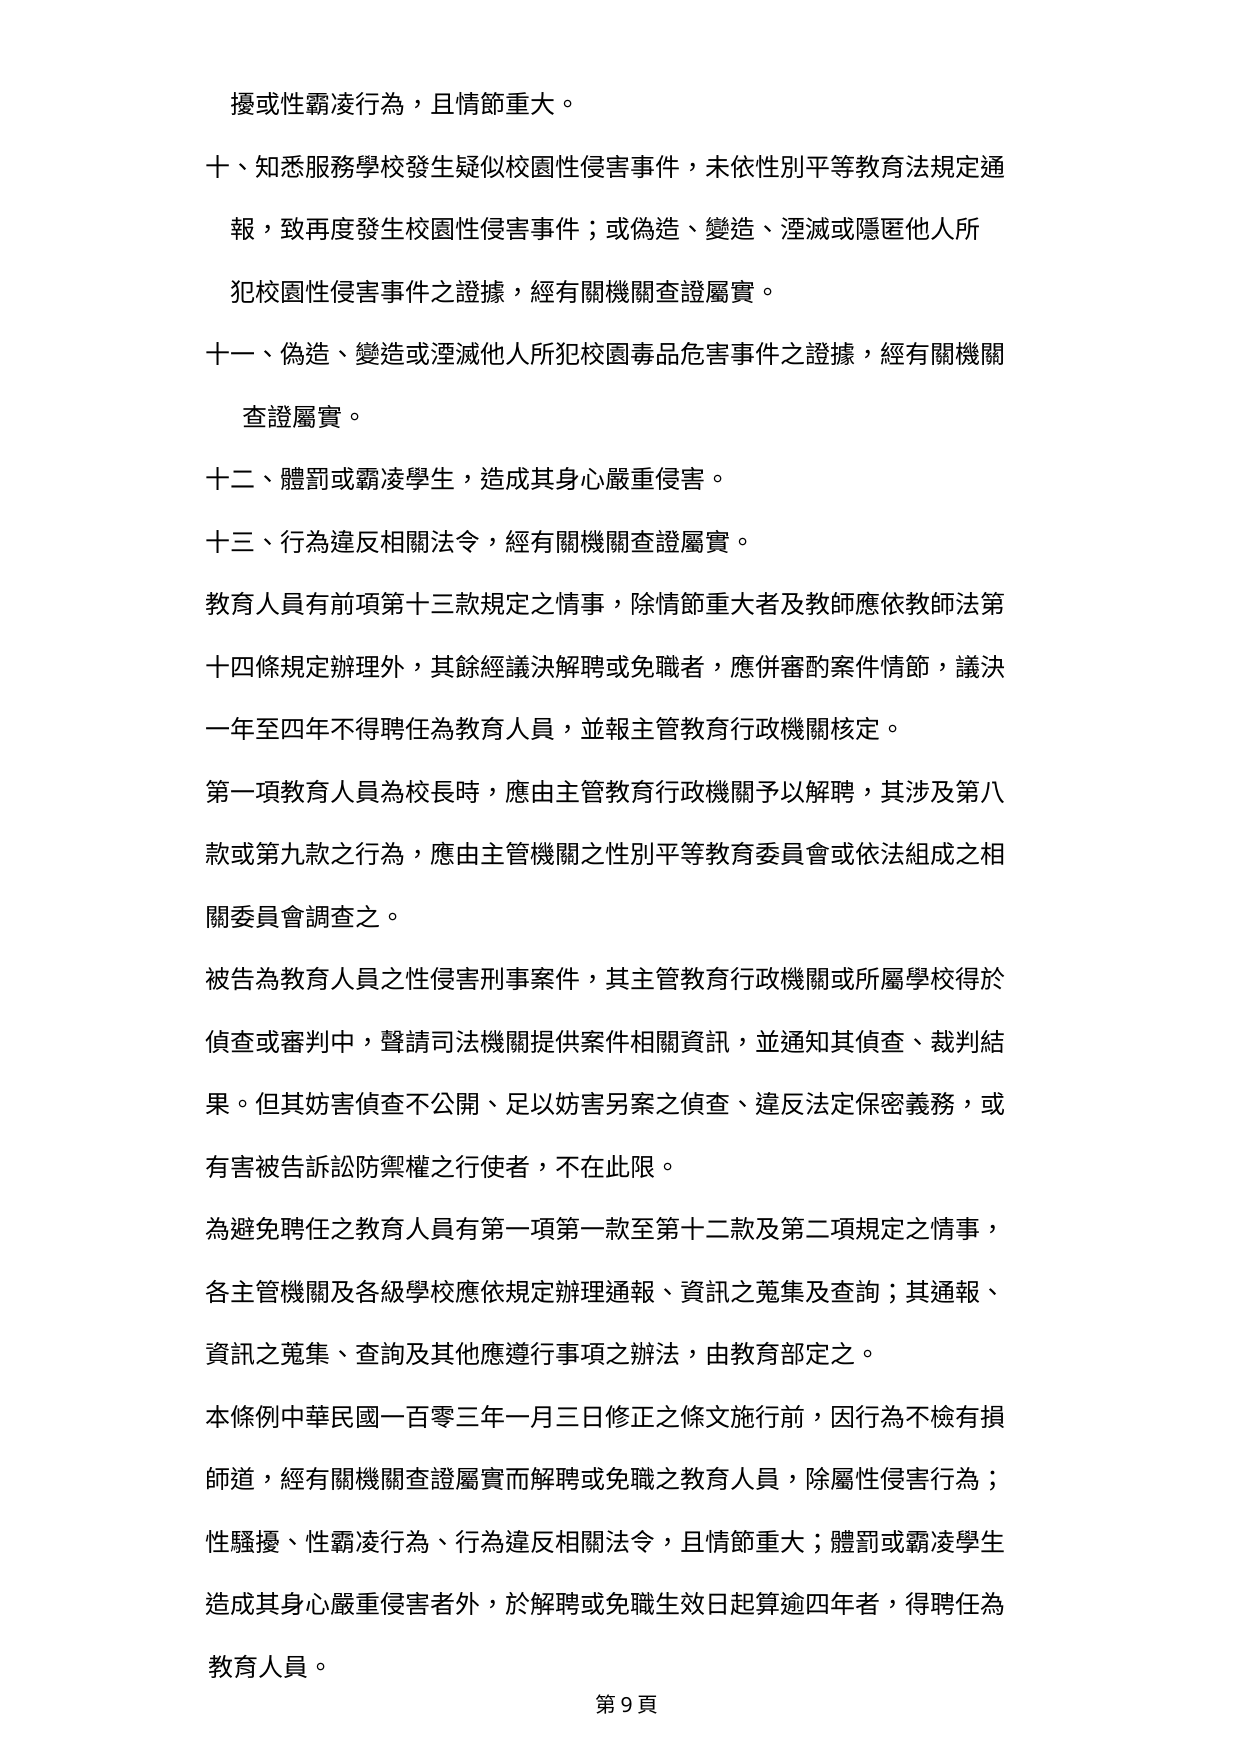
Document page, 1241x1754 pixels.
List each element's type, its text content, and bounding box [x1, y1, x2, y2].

text 查證屬實。 [94, 374, 1146, 436]
text 第一項教育人員為校長時，應由主管教育行政機關予以解聘，其涉及第八 [94, 749, 1146, 811]
text 十、知悉服務學校發生疑似校園性侵害事件，未依性別平等教育法規定通 [94, 124, 1146, 186]
text 報，致再度發生校園性侵害事件；或偽造、變造、湮滅或隱匿他人所 [94, 186, 1146, 249]
text 為避免聘任之教育人員有第一項第一款至第十二款及第二項規定之情事， [94, 1186, 1146, 1249]
text 十四條規定辦理外，其餘經議決解聘或免職者，應併審酌案件情節，議決 [94, 624, 1146, 686]
text 造成其身心嚴重侵害者外，於解聘或免職生效日起算逾四年者，得聘任為 [94, 1561, 1146, 1624]
text 款或第九款之行為，應由主管機關之性別平等教育委員會或依法組成之相 [94, 811, 1146, 874]
text 十一、偽造、變造或湮滅他人所犯校園毒品危害事件之證據，經有關機關 [94, 311, 1146, 374]
text 十三、行為違反相關法令，經有關機關查證屬實。 [94, 499, 1146, 561]
text 犯校園性侵害事件之證據，經有關機關查證屬實。 [94, 249, 1146, 311]
text 關委員會調查之。 [94, 874, 1146, 936]
text 果。但其妨害偵查不公開、足以妨害另案之偵查、違反法定保密義務，或 [94, 1061, 1146, 1124]
text 性騷擾、性霸凌行為、行為違反相關法令，且情節重大；體罰或霸凌學生 [94, 1499, 1146, 1561]
text 一年至四年不得聘任為教育人員，並報主管教育行政機關核定。 [94, 686, 1146, 749]
text 各主管機關及各級學校應依規定辦理通報、資訊之蒐集及查詢；其通報、 [94, 1249, 1146, 1311]
text 擾或性霸凌行為，且情節重大。 [94, 61, 1146, 124]
text 偵查或審判中，聲請司法機關提供案件相關資訊，並通知其偵查、裁判結 [94, 999, 1146, 1061]
text 十二、體罰或霸凌學生，造成其身心嚴重侵害。 [94, 436, 1146, 499]
text 本條例中華民國一百零三年一月三日修正之條文施行前，因行為不檢有損 [94, 1374, 1146, 1436]
text 教育人員。 [207, 1624, 1146, 1686]
text 被告為教育人員之性侵害刑事案件，其主管教育行政機關或所屬學校得於 [94, 936, 1146, 999]
text 資訊之蒐集、查詢及其他應遵行事項之辦法，由教育部定之。 [94, 1311, 1146, 1374]
text 有害被告訴訟防禦權之行使者，不在此限。 [94, 1124, 1146, 1186]
text 師道，經有關機關查證屬實而解聘或免職之教育人員，除屬性侵害行為； [94, 1436, 1146, 1499]
text 教育人員有前項第十三款規定之情事，除情節重大者及教師應依教師法第 [94, 561, 1146, 624]
